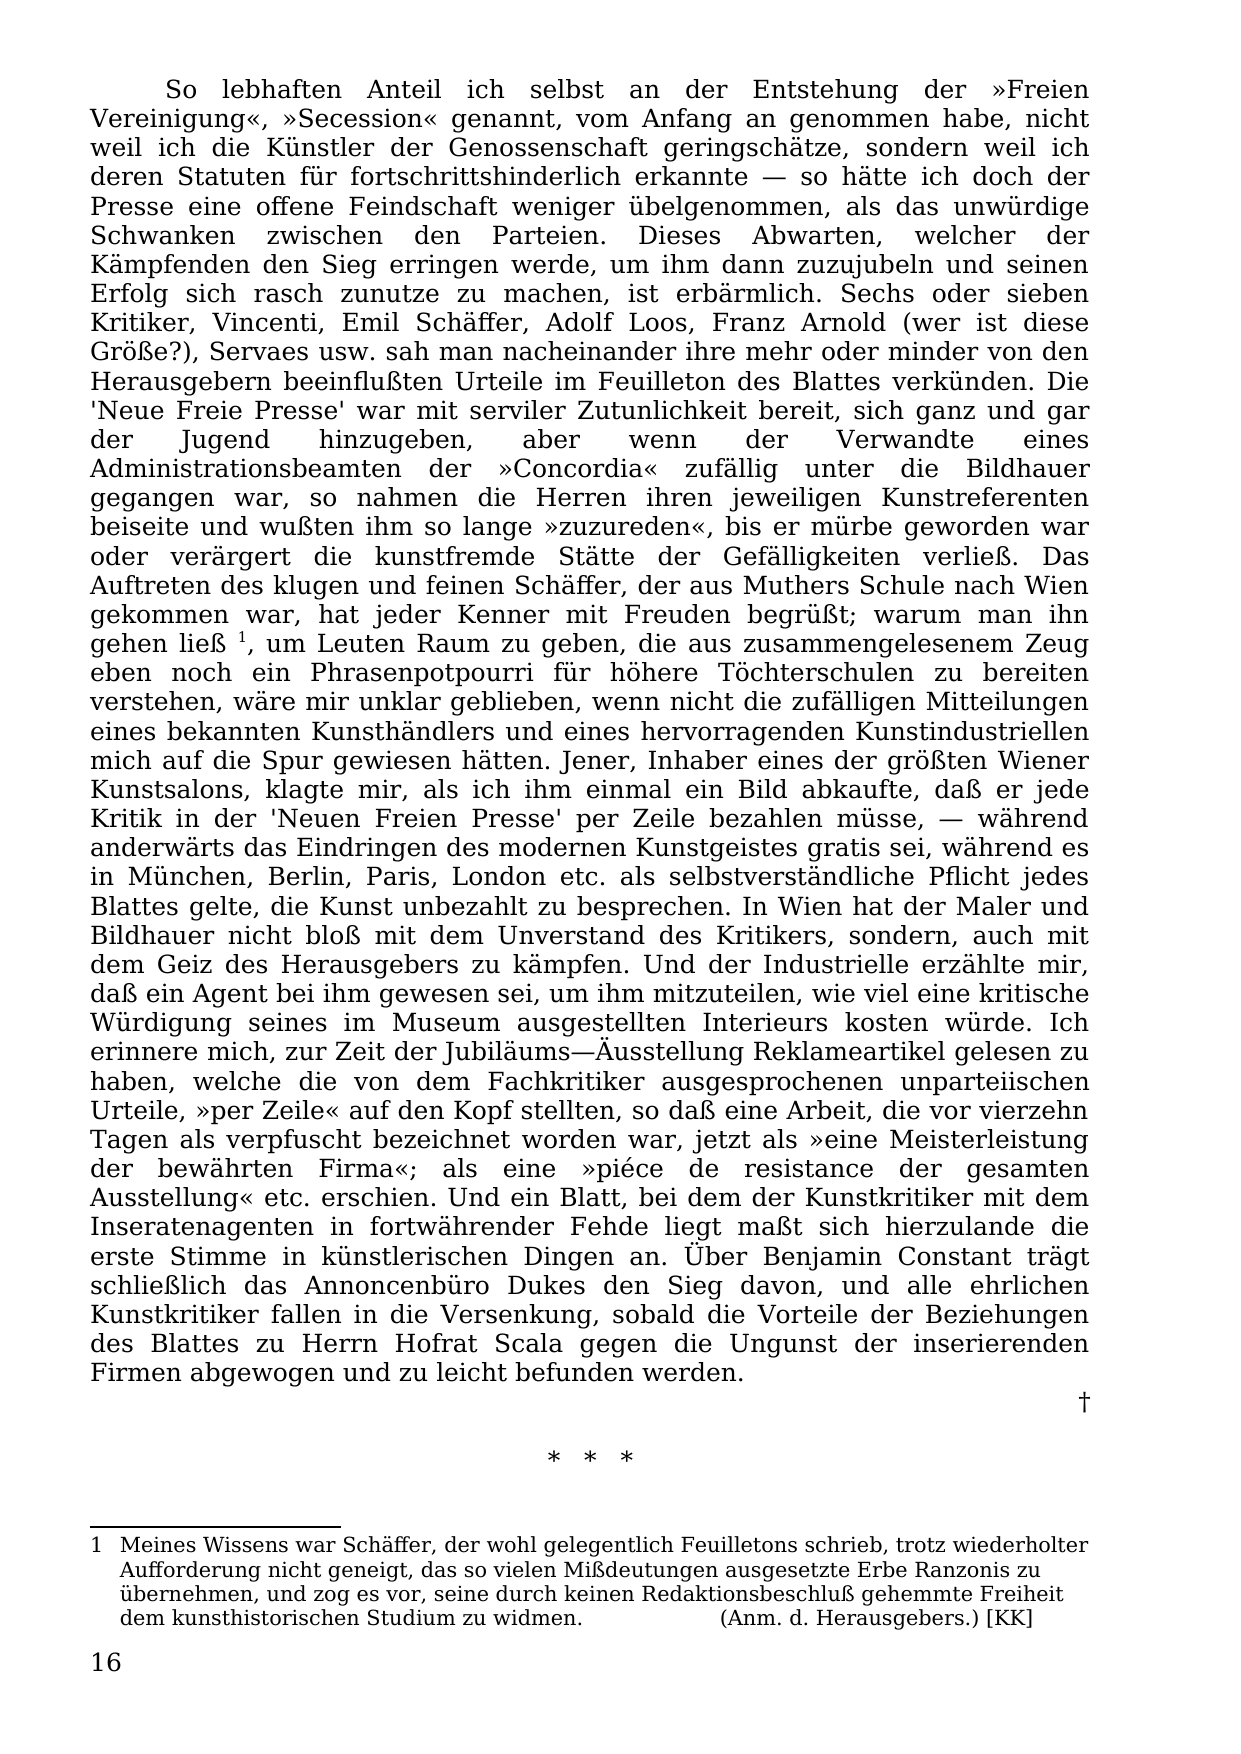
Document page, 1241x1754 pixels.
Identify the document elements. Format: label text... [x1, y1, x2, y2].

text * * * [90, 1446, 1091, 1475]
text So lebhaften Anteil ich selbst an der Entstehung der »Freien Vereinigung«, »Secession« genannt, vom Anfang an genommen habe, nicht weil ich die Künstler der Genossenschaft geringschätze, sondern weil ich deren Statuten für fortschrittshinderlich erkannte — so hätte ich doch der Presse eine offene Feindschaft weniger übelgenommen, als das unwürdige Schwanken zwischen den Parteien. Dieses Abwarten, welcher der Kämpfenden den Sieg erringen werde, um ihm dann zuzujubeln und seinen Erfolg sich rasch zunutze zu machen, ist erbärmlich. Sechs oder sieben Kritiker, Vincenti, Emil Schäffer, Adolf Loos, Franz Arnold (wer ist diese Größe?), Servaes usw. sah man nacheinander ihre mehr oder minder von den Herausgebern beeinflußten Urteile im Feuilleton des Blattes verkünden. Die 'Neue Freie Presse' war mit serviler Zutunlichkeit bereit, sich ganz und gar der Jugend hinzugeben, aber wenn der Verwandte eines Administrationsbeamten der »Concordia« zufällig unter die Bildhauer gegangen war, so nahmen die Herren ihren jeweiligen Kunstreferenten beiseite und wußten ihm so lange »zuzureden«, bis er mürbe geworden war oder verärgert die kunstfremde Stätte der Gefälligkeiten verließ. Das Auftreten des klugen und feinen Schäffer, der aus Muthers Schule nach Wien gekommen war, hat jeder Kenner mit Freuden begrüßt; warum man ihn gehen ließ , um Leuten Raum zu geben, die aus zusammengelesenem Zeug eben noch ein Phrasenpotpourri für höhere Töchterschulen zu bereiten verstehen, wäre mir unklar geblieben, wenn nicht die zufälligen Mitteilungen eines bekannten Kunsthändlers und eines hervorragenden Kunstindustriellen mich auf die Spur gewiesen hätten. Jener, Inhaber eines der größten Wiener Kunstsalons, klagte mir, als ich ihm einmal ein Bild abkaufte, daß er jede Kritik in der 'Neuen Freien Presse' per Zeile bezahlen müsse, — während anderwärts das Eindringen des modernen Kunstgeistes gratis sei, während es in München, Berlin, Paris, London etc. als selbstverständliche Pflicht jedes Blattes gelte, die Kunst unbezahlt zu besprechen. In Wien hat der Maler und Bildhauer nicht bloß mit dem Unverstand des Kritikers, sondern, auch mit dem Geiz des Herausgebers zu kämpfen. Und der Industrielle erzählte mir, daß ein Agent bei ihm gewesen sei, um ihm mitzuteilen, wie viel eine kritische Würdigung seines im Museum ausgestellten Interieurs kosten würde. Ich erinnere mich, zur Zeit der Jubiläums—Äusstellung Reklameartikel gelesen zu haben, welche die von dem Fachkritiker ausgesprochenen unparteiischen Urteile, »per Zeile« auf den Kopf stellten, so daß eine Arbeit, die vor vierzehn Tagen als verpfuscht bezeichnet worden war, jetzt als »eine Meisterleistung der bewährten Firma«; als eine »piéce de resistance der gesamten Ausstellung« etc. erschien. Und ein Blatt, bei dem der Kunstkritiker mit dem Inseratenagenten in fortwährender Fehde liegt maßt sich hierzulande die erste Stimme in künstlerischen Dingen an. Über Benjamin Constant trägt schließlich das Annoncenbüro Dukes den Sieg davon, und alle ehrlichen Kunstkritiker fallen in die Versenkung, sobald die Vorteile der Beziehungen des Blattes zu Herrn Hofrat Scala gegen die Ungunst der inserierenden Firmen abgewogen und zu leicht befunden werden. [90, 75, 1091, 1387]
text † [90, 1387, 1091, 1417]
text Meines Wissens war Schäffer, der wohl gelegentlich Feuilletons schrieb, trotz wiederholter Aufforderung nicht geneigt, das so vielen Mißdeutungen ausgesetzte Erbe Ranzonis zu übernehmen, und zog es vor, seine durch keinen Redaktionsbeschluß gehemmte Freiheit dem kunsthistorischen Studium zu widmen. (Anm. d. Herausgebers.) [KK] [90, 1533, 1091, 1631]
